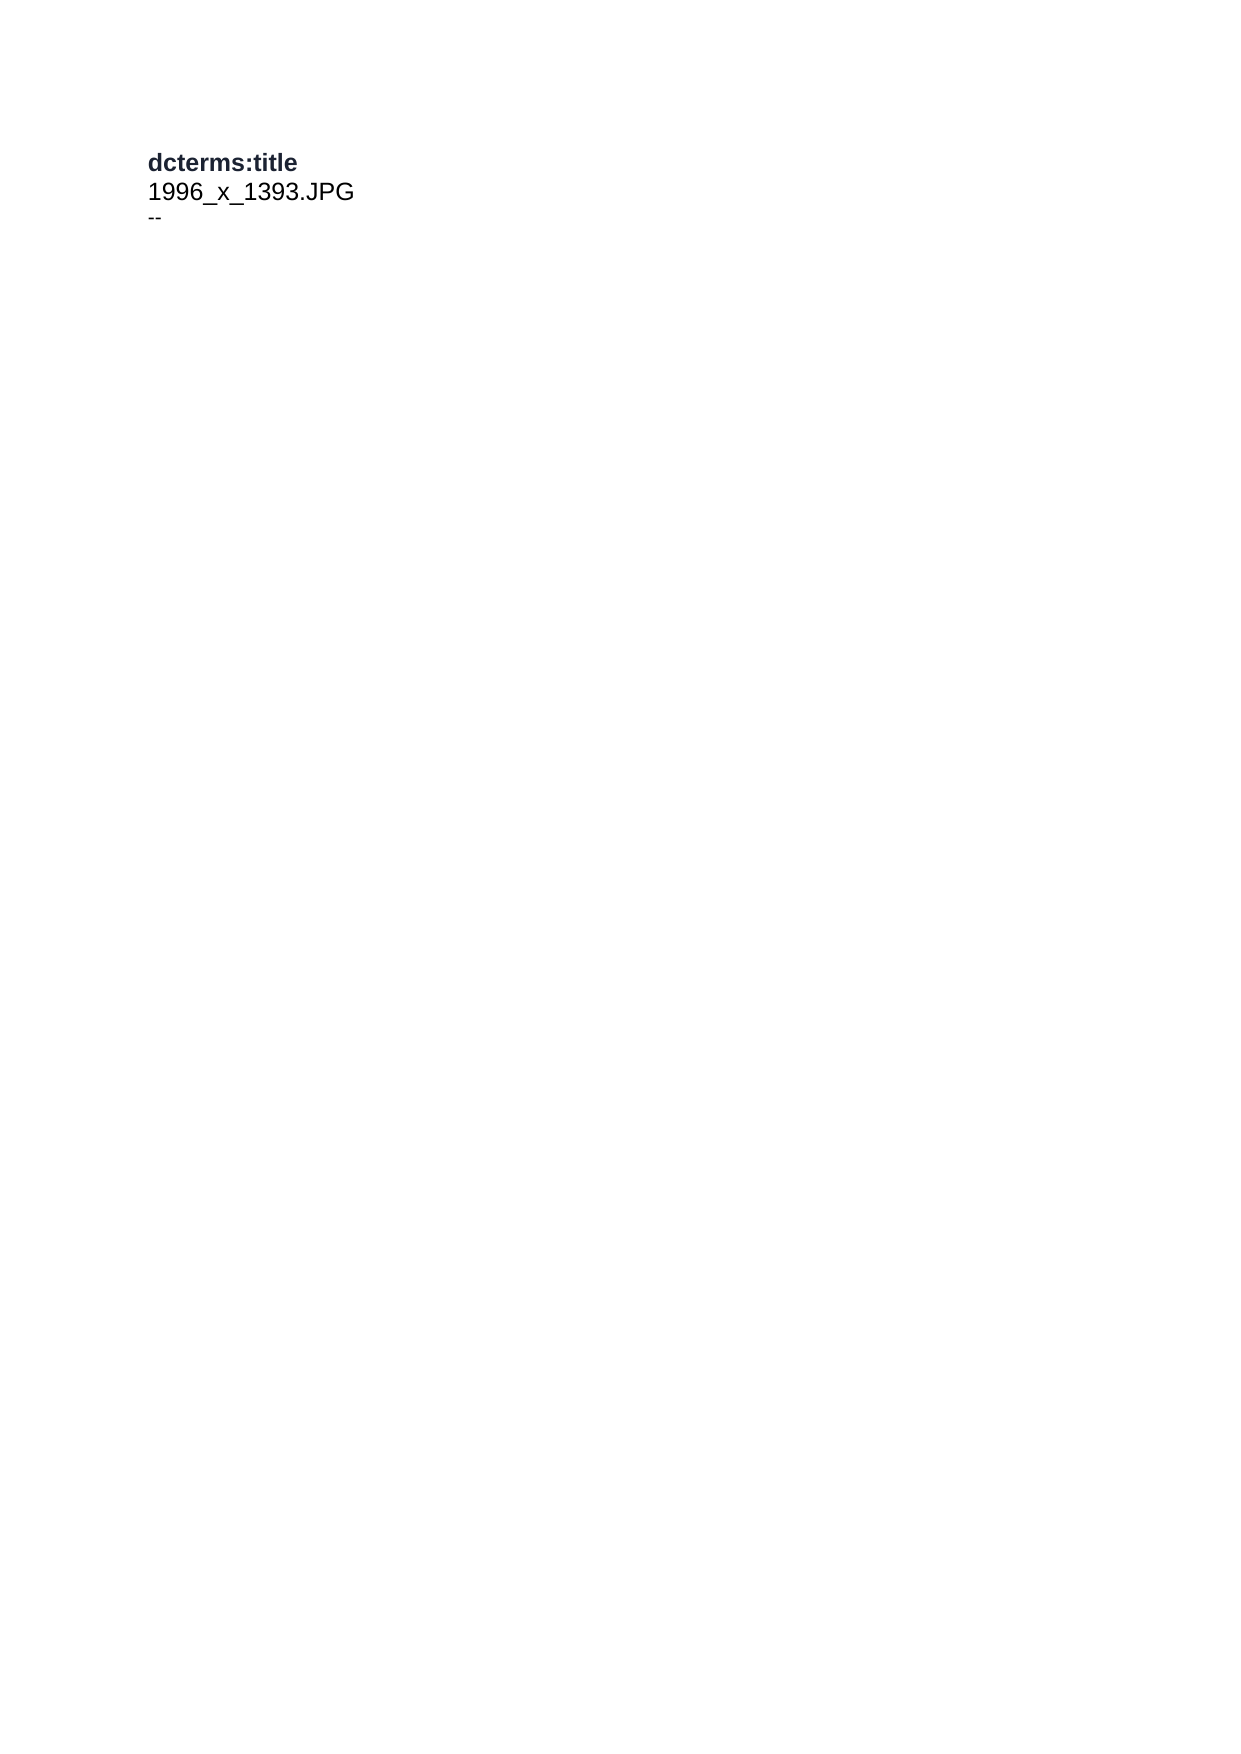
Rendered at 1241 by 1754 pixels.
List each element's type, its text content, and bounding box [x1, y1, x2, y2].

text dcterms:title [148, 148, 1092, 176]
text 1996_x_1393.JPG [148, 176, 1092, 205]
text -- [148, 205, 1092, 229]
